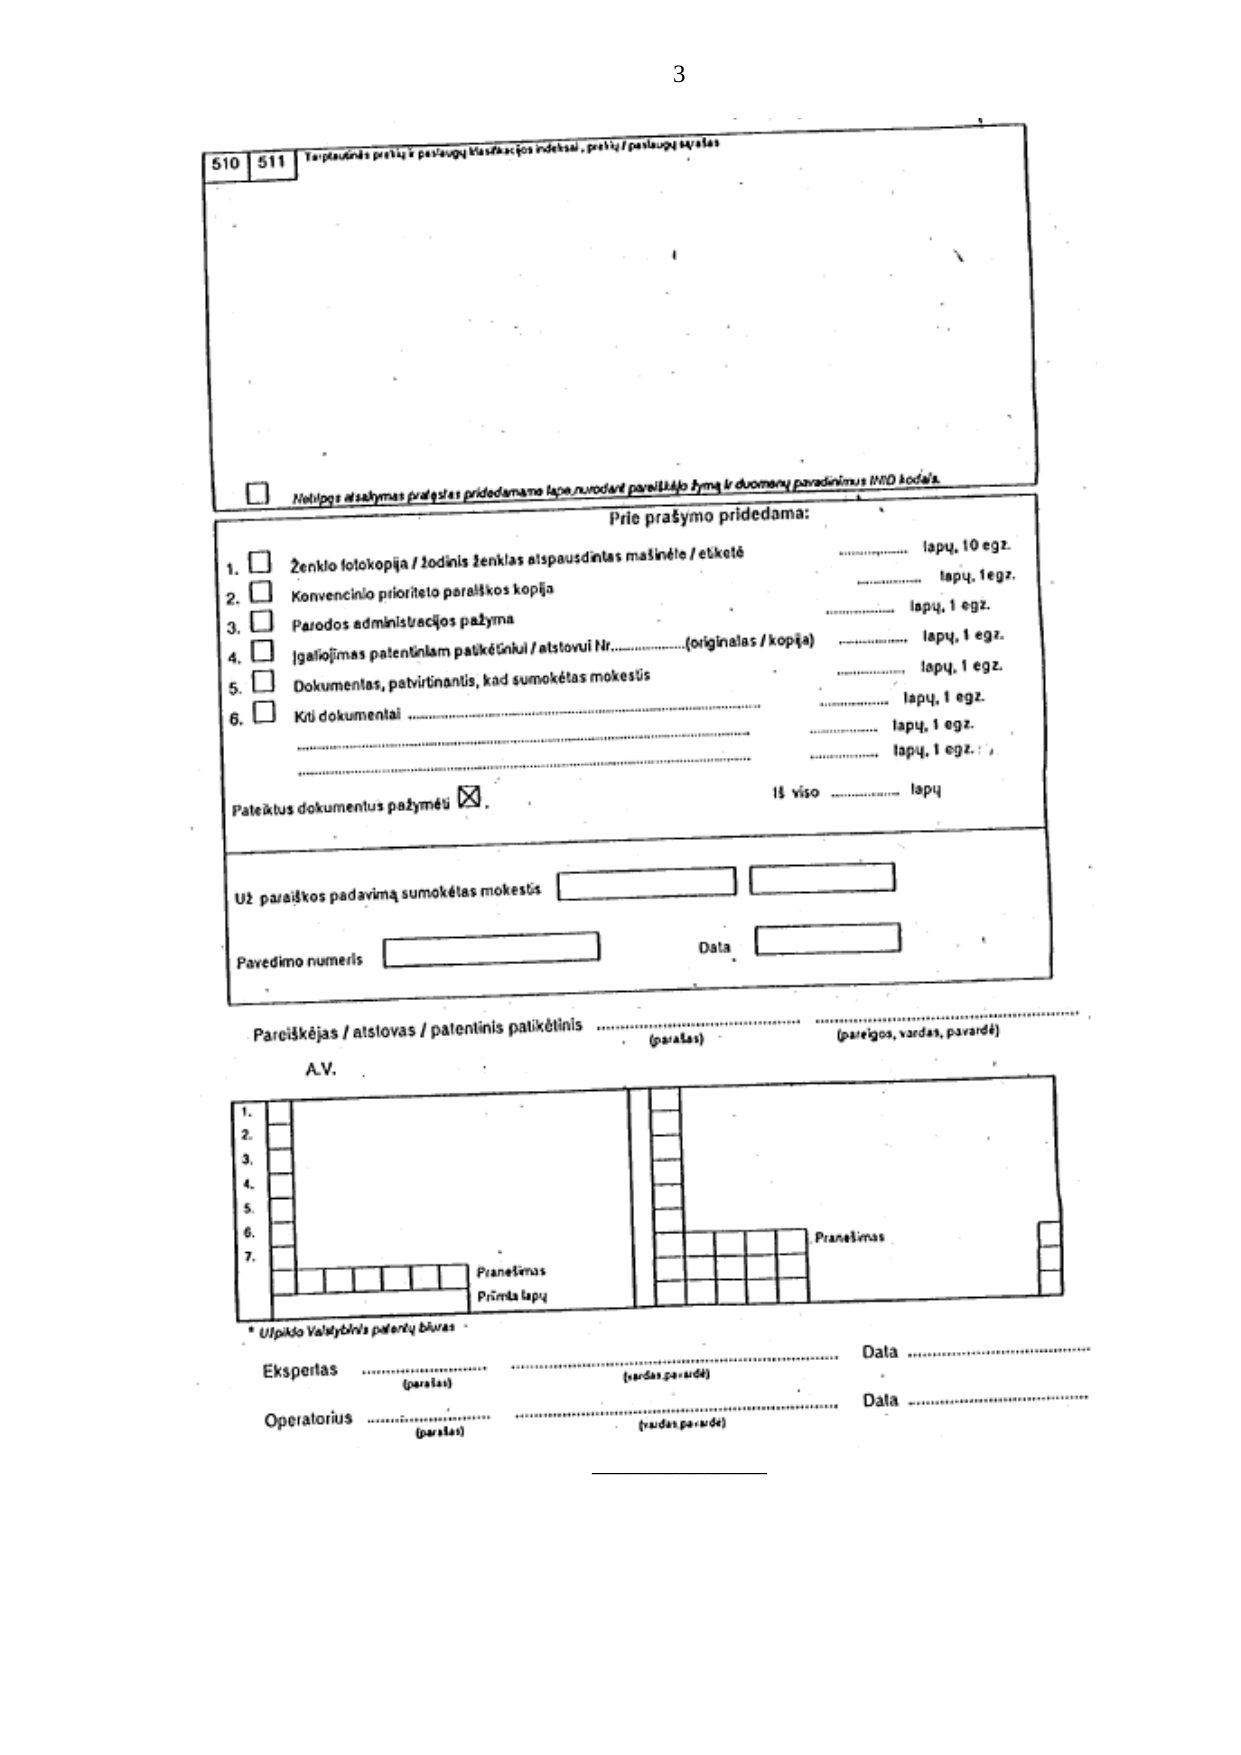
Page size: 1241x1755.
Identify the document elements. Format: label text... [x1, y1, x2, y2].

text ______________ [177, 1448, 1181, 1477]
